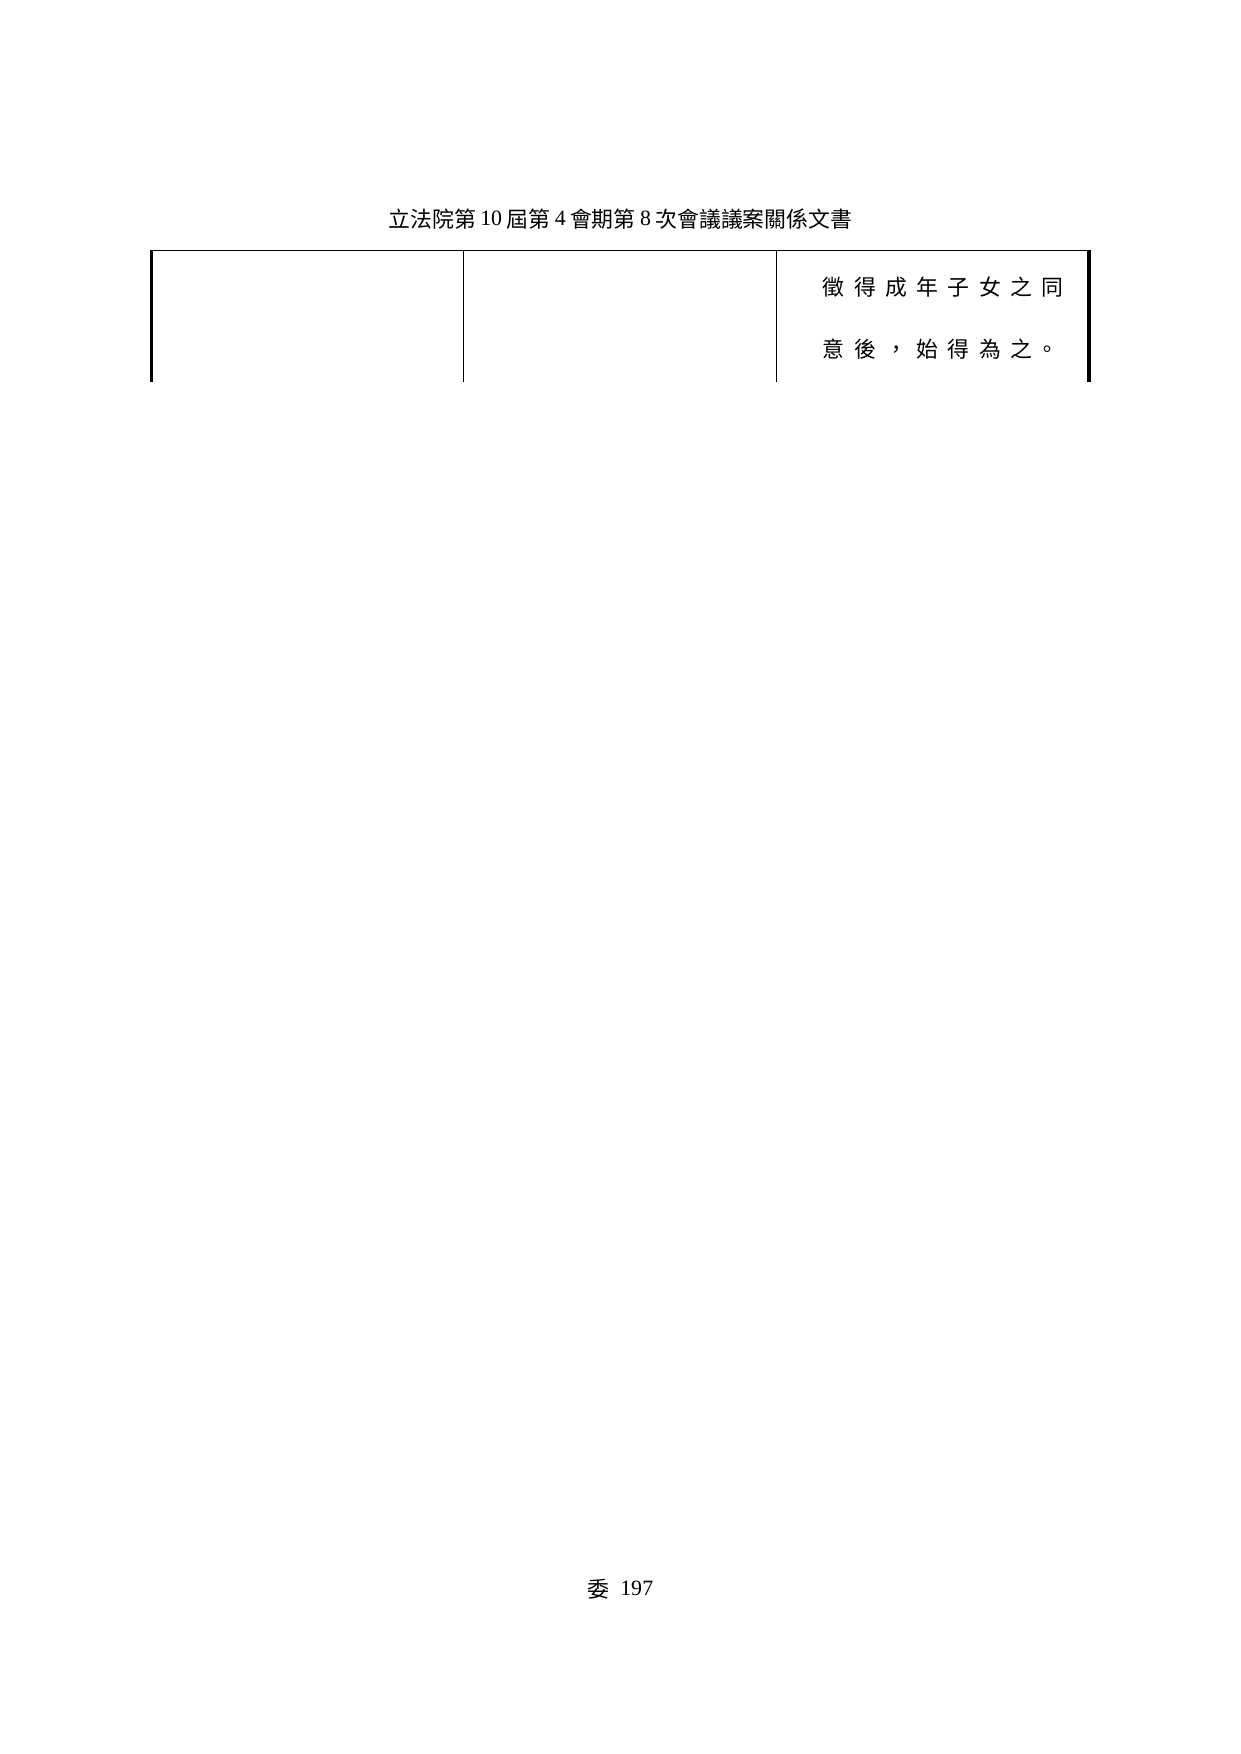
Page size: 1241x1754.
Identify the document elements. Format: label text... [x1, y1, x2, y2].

table_cell [464, 251, 776, 382]
table_cell 徵得成年子女之同意後，始得為之。 [777, 251, 1087, 382]
table_cell [153, 251, 463, 382]
